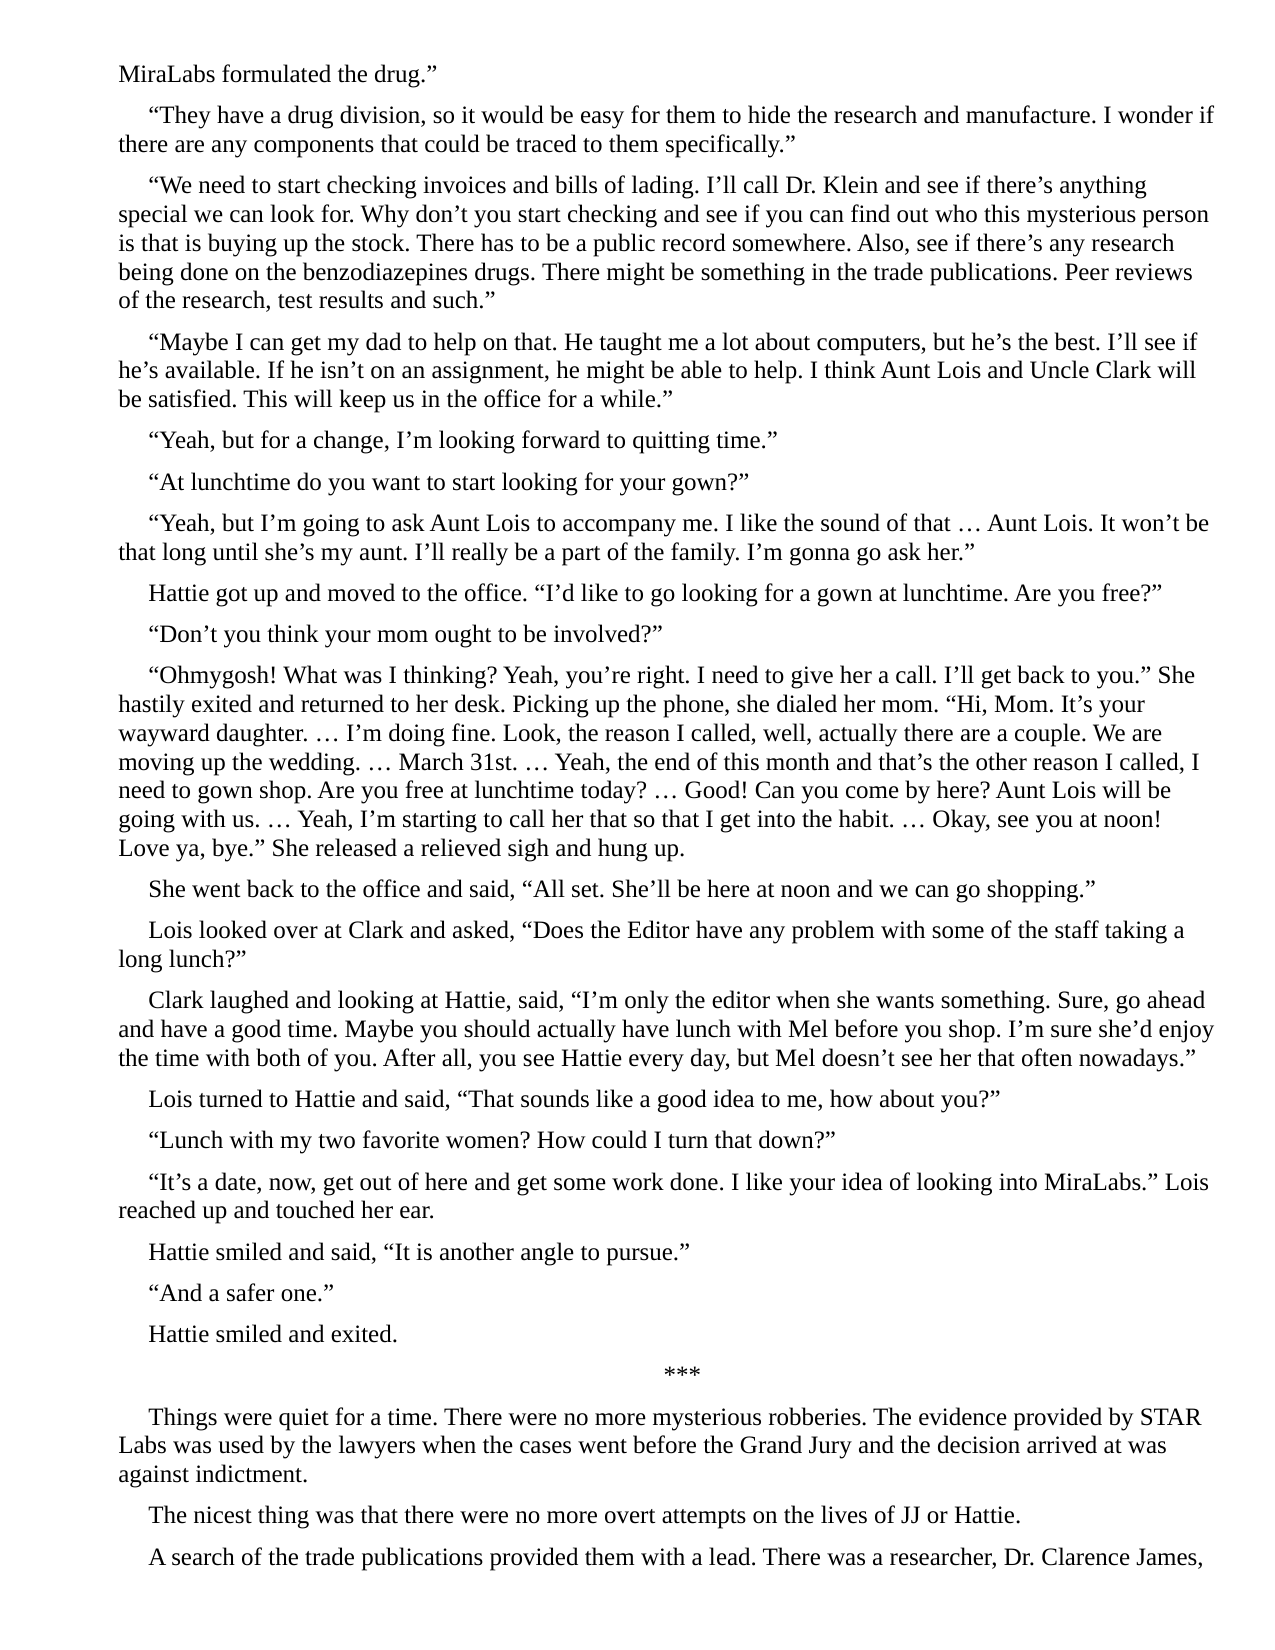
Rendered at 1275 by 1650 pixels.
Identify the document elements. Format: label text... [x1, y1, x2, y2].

text “At lunchtime do you want to start looking for your gown?” [118, 467, 1216, 495]
text “They have a drug division, so it would be easy for them to hide the research and manufacture. I wonder if there are any components that could be traced to them specifically.” [118, 100, 1216, 158]
text Hattie got up and moved to the office. “I’d like to go looking for a gown at lunchtime. Are you free?” [118, 578, 1216, 607]
text The nicest thing was that there were no more overt attempts on the lives of JJ or Hattie. [118, 1500, 1216, 1529]
text “Don’t you think your mom ought to be involved?” [118, 619, 1216, 648]
text “It’s a date, now, get out of here and get some work done. I like your idea of looking into MiraLabs.” Lois reached up and touched her ear. [118, 1167, 1216, 1224]
text MiraLabs formulated the drug.” [118, 59, 1216, 88]
text “Ohmygosh! What was I thinking? Yeah, you’re right. I need to give her a call. I’ll get back to you.” She hastily exited and returned to her desk. Picking up the phone, she dialed her mom. “Hi, Mom. It’s your wayward daughter. … I’m doing fine. Look, the reason I called, well, actually there are a couple. We are moving up the wedding. … March 31st. … Yeah, the end of this month and that’s the other reason I called, I need to gown shop. Are you free at lunchtime today? … Good! Can you come by here? Aunt Lois will be going with us. … Yeah, I’m starting to call her that so that I get into the habit. … Okay, see you at noon! Love ya, bye.” She released a relieved sigh and hung up. [118, 660, 1216, 862]
text A search of the trade publications provided them with a lead. There was a researcher, Dr. Clarence James, [118, 1542, 1216, 1570]
text *** [118, 1360, 1216, 1389]
text Hattie smiled and said, “It is another angle to pursue.” [118, 1237, 1216, 1265]
text “Lunch with my two favorite women? How could I turn that down?” [118, 1125, 1216, 1154]
text Hattie smiled and exited. [118, 1319, 1216, 1348]
text Lois looked over at Clark and asked, “Does the Editor have any problem with some of the staff taking a long lunch?” [118, 915, 1216, 973]
text “Yeah, but for a change, I’m looking forward to quitting time.” [118, 425, 1216, 454]
text “Yeah, but I’m going to ask Aunt Lois to accompany me. I like the sound of that … Aunt Lois. It won’t be that long until she’s my aunt. I’ll really be a part of the family. I’m gonna go ask her.” [118, 508, 1216, 565]
text Things were quiet for a time. There were no more mysterious robberies. The evidence provided by STAR Labs was used by the lawyers when the cases went before the Grand Jury and the decision arrived at was against indictment. [118, 1402, 1216, 1488]
text Lois turned to Hattie and said, “That sounds like a good idea to me, how about you?” [118, 1084, 1216, 1113]
text Clark laughed and looking at Hattie, said, “I’m only the editor when she wants something. Sure, go ahead and have a good time. Maybe you should actually have lunch with Mel before you shop. I’m sure she’d enjoy the time with both of you. After all, you see Hattie every day, but Mel doesn’t see her that often nowadays.” [118, 985, 1216, 1072]
text “Maybe I can get my dad to help on that. He taught me a lot about computers, but he’s the best. I’ll see if he’s available. If he isn’t on an assignment, he might be able to help. I think Aunt Lois and Uncle Clark will be satisfied. This will keep us in the office for a while.” [118, 327, 1216, 413]
text “We need to start checking invoices and bills of lading. I’ll call Dr. Klein and see if there’s anything special we can look for. Why don’t you start checking and see if you can find out who this mysterious person is that is buying up the stock. There has to be a public record somewhere. Also, see if there’s any research being done on the benzodiazepines drugs. There might be something in the trade publications. Peer reviews of the research, test results and such.” [118, 170, 1216, 314]
text She went back to the office and said, “All set. She’ll be here at noon and we can go shopping.” [118, 874, 1216, 903]
text “And a safer one.” [118, 1278, 1216, 1307]
